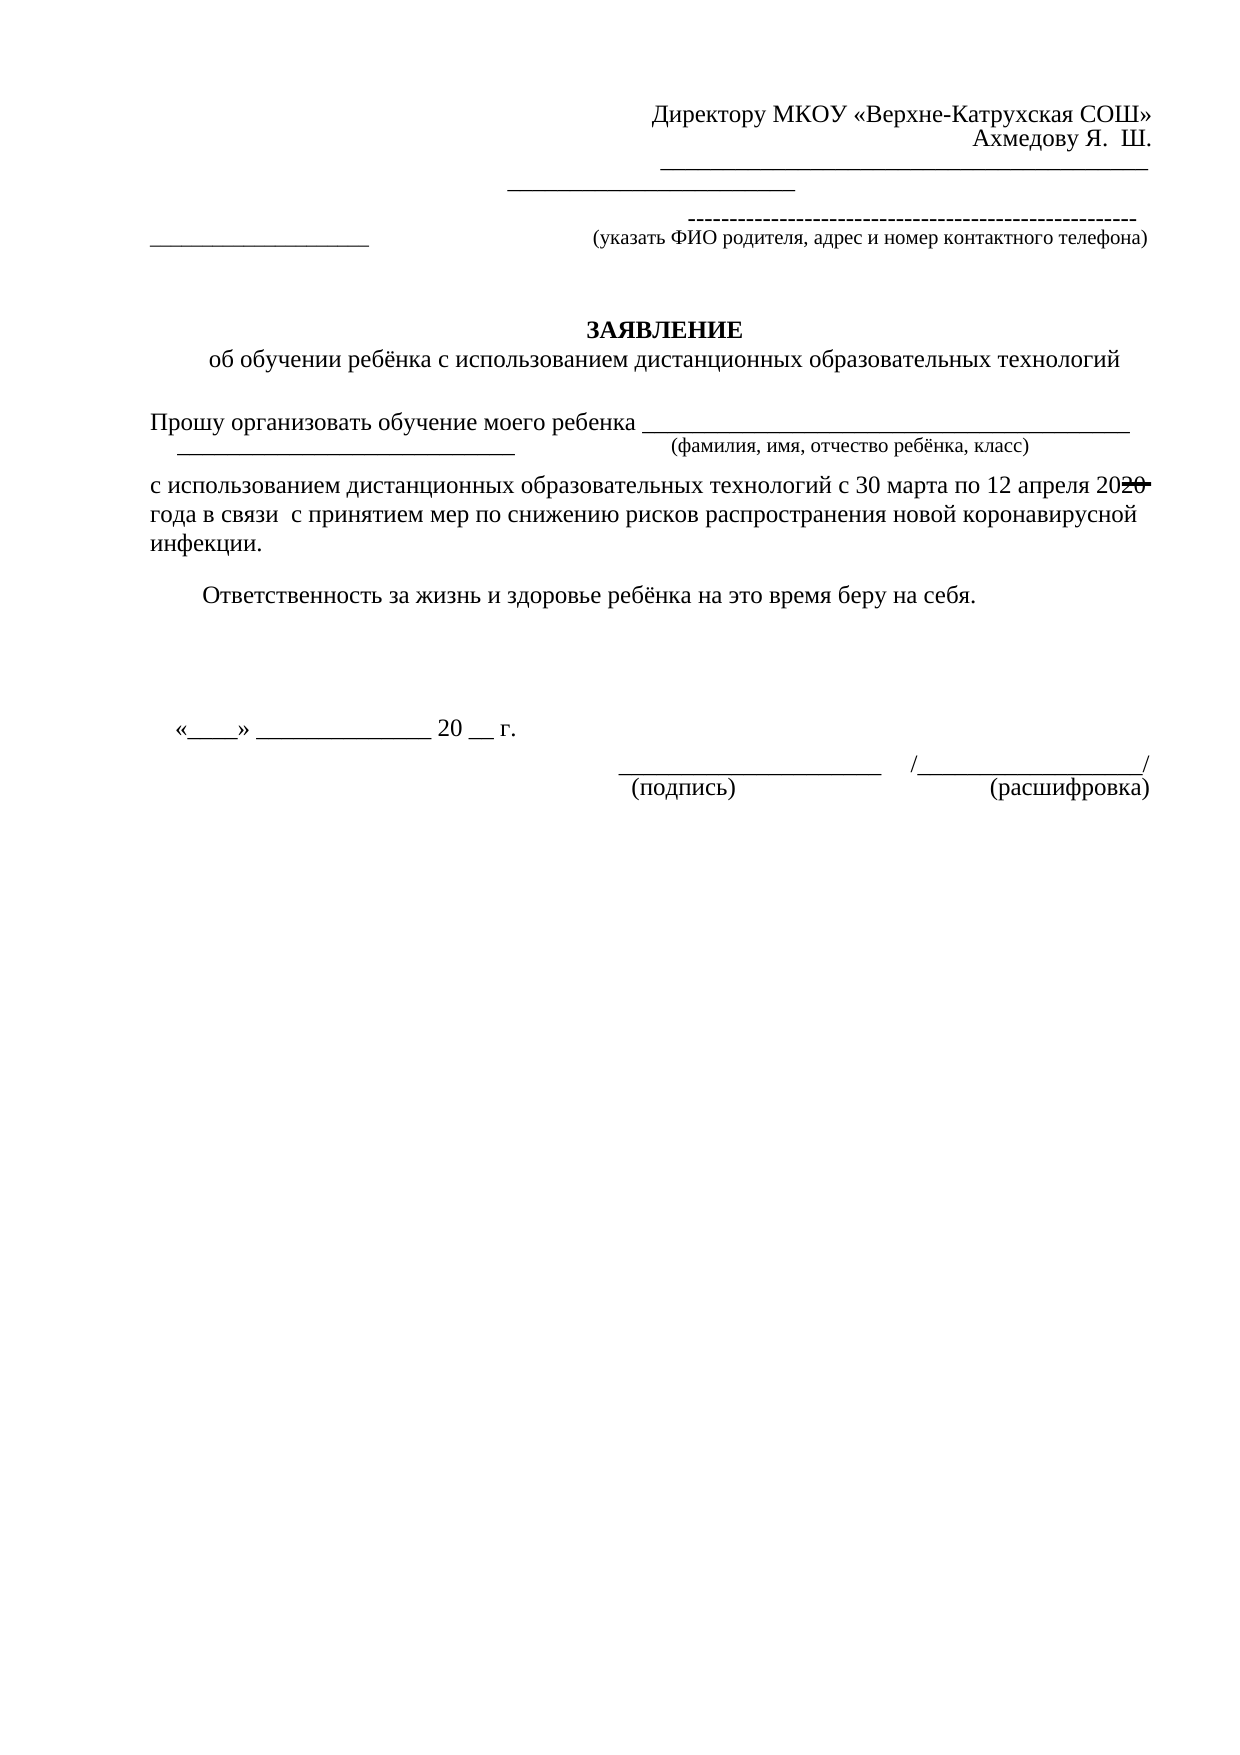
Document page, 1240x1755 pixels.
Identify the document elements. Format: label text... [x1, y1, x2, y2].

text (подпись) (расшифровка) [1074, 778, 1152, 800]
text ___________________________ (фамилия, имя, отчество ребёнка, класс) [177, 435, 1152, 457]
text Прошу организовать обучение моего ребенка _______________________________________ [150, 407, 1152, 435]
text Директору МКОУ «Верхне-Катрухская СОШ» [150, 99, 1152, 128]
text «____» ______________ 20 __ г. [150, 713, 1152, 741]
text Ответственность за жизнь и здоровье ребёнка на это время беру на себя. [177, 580, 1152, 608]
text с использованием дистанционных образовательных технологий с 30 марта по 12 апреля 2020 года в связи с принятием мер по снижению рисков распространения новой коронавирусной инфекции. [150, 471, 1152, 557]
text ______________________________________________________________ [150, 150, 1152, 193]
text _____________________ /__________________/ [619, 749, 1152, 778]
text ------------------------------------------------------ _____________________ (указать ФИО родителя, адрес и номер контактного телефона) [150, 210, 1152, 249]
text ЗАЯВЛЕНИЕ [150, 315, 1179, 344]
text об обучении ребёнка с использованием дистанционных образовательных технологий [150, 344, 1179, 373]
text (подпись) (расшифровка) [631, 778, 1072, 800]
text Ахмедову Я. Ш. [150, 128, 1152, 150]
